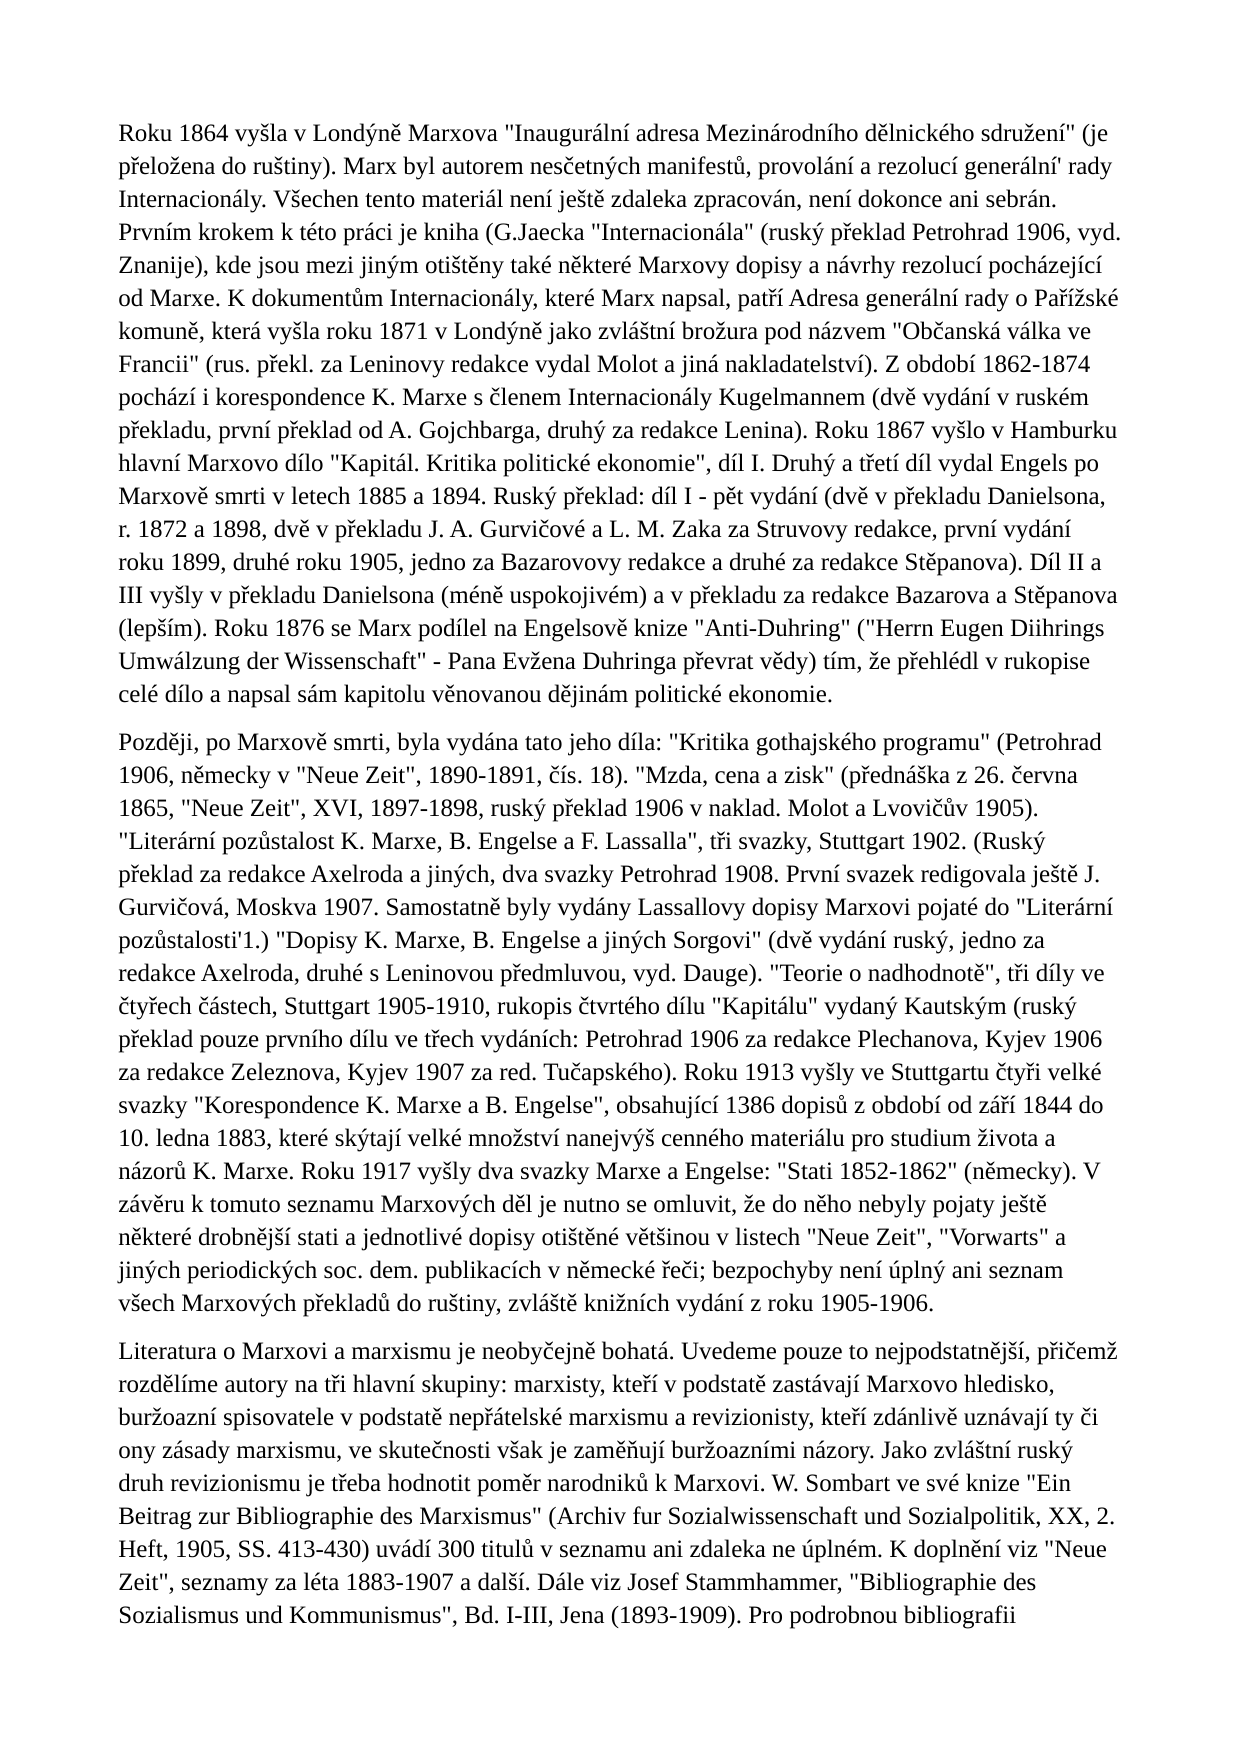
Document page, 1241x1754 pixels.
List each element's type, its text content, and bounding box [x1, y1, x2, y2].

text Literatura o Marxovi a marxismu je neobyčejně bohatá. Uvedeme pouze to nejpodstatnější, přičemž rozdělíme autory na tři hlavní skupiny: marxisty, kteří v podstatě zastávají Marxovo hledisko, buržoazní spisovatele v podstatě nepřátelské marxismu a revizionisty, kteří zdánlivě uznávají ty či ony zásady marxismu, ve skutečnosti však je zaměňují buržoazními názory. Jako zvláštní ruský druh revizionismu je třeba hodnotit poměr narodniků k Marxovi. W. Sombart ve své knize "Ein Beitrag zur Bibliographie des Marxismus" (Archiv fur Sozialwissenschaft und Sozialpolitik, XX, 2. Heft, 1905, SS. 413-430) uvádí 300 titulů v seznamu ani zdaleka ne úplném. K doplnění viz "Neue Zeit", seznamy za léta 1883-1907 a další. Dále viz Josef Stammhammer, "Bibliographie des Sozialismus und Kommunismus", Bd. I-III, Jena (1893-1909). Pro podrobnou bibliografii [118, 1336, 1122, 1629]
text Později, po Marxově smrti, byla vydána tato jeho díla: "Kritika gothajského programu" (Petrohrad 1906, německy v "Neue Zeit", 1890-1891, čís. 18). "Mzda, cena a zisk" (přednáška z 26. června 1865, "Neue Zeit", XVI, 1897-1898, ruský překlad 1906 v naklad. Molot a Lvovičův 1905). "Literární pozůstalost K. Marxe, B. Engelse a F. Lassalla", tři svazky, Stuttgart 1902. (Ruský překlad za redakce Axelroda a jiných, dva svazky Petrohrad 1908. První svazek redigovala ještě J. Gurvičová, Moskva 1907. Samostatně byly vydány Lassallovy dopisy Marxovi pojaté do "Literární pozůstalosti'1.) "Dopisy K. Marxe, B. Engelse a jiných Sorgovi" (dvě vydání ruský, jedno za redakce Axelroda, druhé s Leninovou předmluvou, vyd. Dauge). "Teorie o nadhodnotě", tři díly ve čtyřech částech, Stuttgart 1905-1910, rukopis čtvrtého dílu "Kapitálu" vydaný Kautským (ruský překlad pouze prvního dílu ve třech vydáních: Petrohrad 1906 za redakce Plechanova, Kyjev 1906 za redakce Zeleznova, Kyjev 1907 za red. Tučapského). Roku 1913 vyšly ve Stuttgartu čtyři velké svazky "Korespondence K. Marxe a B. Engelse", obsahující 1386 dopisů z období od září 1844 do 10. ledna 1883, které skýtají velké množství nanejvýš cenného materiálu pro studium života a názorů K. Marxe. Roku 1917 vyšly dva svazky Marxe a Engelse: "Stati 1852-1862" (německy). V závěru k tomuto seznamu Marxových děl je nutno se omluvit, že do něho nebyly pojaty ještě některé drobnější stati a jednotlivé dopisy otištěné většinou v listech "Neue Zeit", "Vorwarts" a jiných periodických soc. dem. publikacích v německé řeči; bezpochyby není úplný ani seznam všech Marxových překladů do ruštiny, zvláště knižních vydání z roku 1905-1906. [118, 727, 1122, 1317]
text Roku 1864 vyšla v Londýně Marxova "Inaugurální adresa Mezinárodního dělnického sdružení" (je přeložena do ruštiny). Marx byl autorem nesčetných manifestů, provolání a rezolucí generální' rady Internacionály. Všechen tento materiál není ještě zdaleka zpracován, není dokonce ani sebrán. Prvním krokem k této práci je kniha (G.Jaecka "Internacionála" (ruský překlad Petrohrad 1906, vyd. Znanije), kde jsou mezi jiným otištěny také některé Marxovy dopisy a návrhy rezolucí pocházející od Marxe. K dokumentům Internacionály, které Marx napsal, patří Adresa generální rady o Pařížské komuně, která vyšla roku 1871 v Londýně jako zvláštní brožura pod názvem "Občanská válka ve Francii" (rus. překl. za Leninovy redakce vydal Molot a jiná nakladatelství). Z období 1862-1874 pochází i korespondence K. Marxe s členem Internacionály Kugelmannem (dvě vydání v ruském překladu, první překlad od A. Gojchbarga, druhý za redakce Lenina). Roku 1867 vyšlo v Hamburku hlavní Marxovo dílo "Kapitál. Kritika politické ekonomie", díl I. Druhý a třetí díl vydal Engels po Marxově smrti v letech 1885 a 1894. Ruský překlad: díl I - pět vydání (dvě v překladu Danielsona, r. 1872 a 1898, dvě v překladu J. A. Gurvičové a L. M. Zaka za Struvovy redakce, první vydání roku 1899, druhé roku 1905, jedno za Bazarovovy redakce a druhé za redakce Stěpanova). Díl II a III vyšly v překladu Danielsona (méně uspokojivém) a v překladu za redakce Bazarova a Stěpanova (lepším). Roku 1876 se Marx podílel na Engelsově knize "Anti-Duhring" ("Herrn Eugen Diihrings Umwálzung der Wissenschaft" - Pana Evžena Duhringa převrat vědy) tím, že přehlédl v rukopise celé dílo a napsal sám kapitolu věnovanou dějinám politické ekonomie. [118, 118, 1122, 708]
